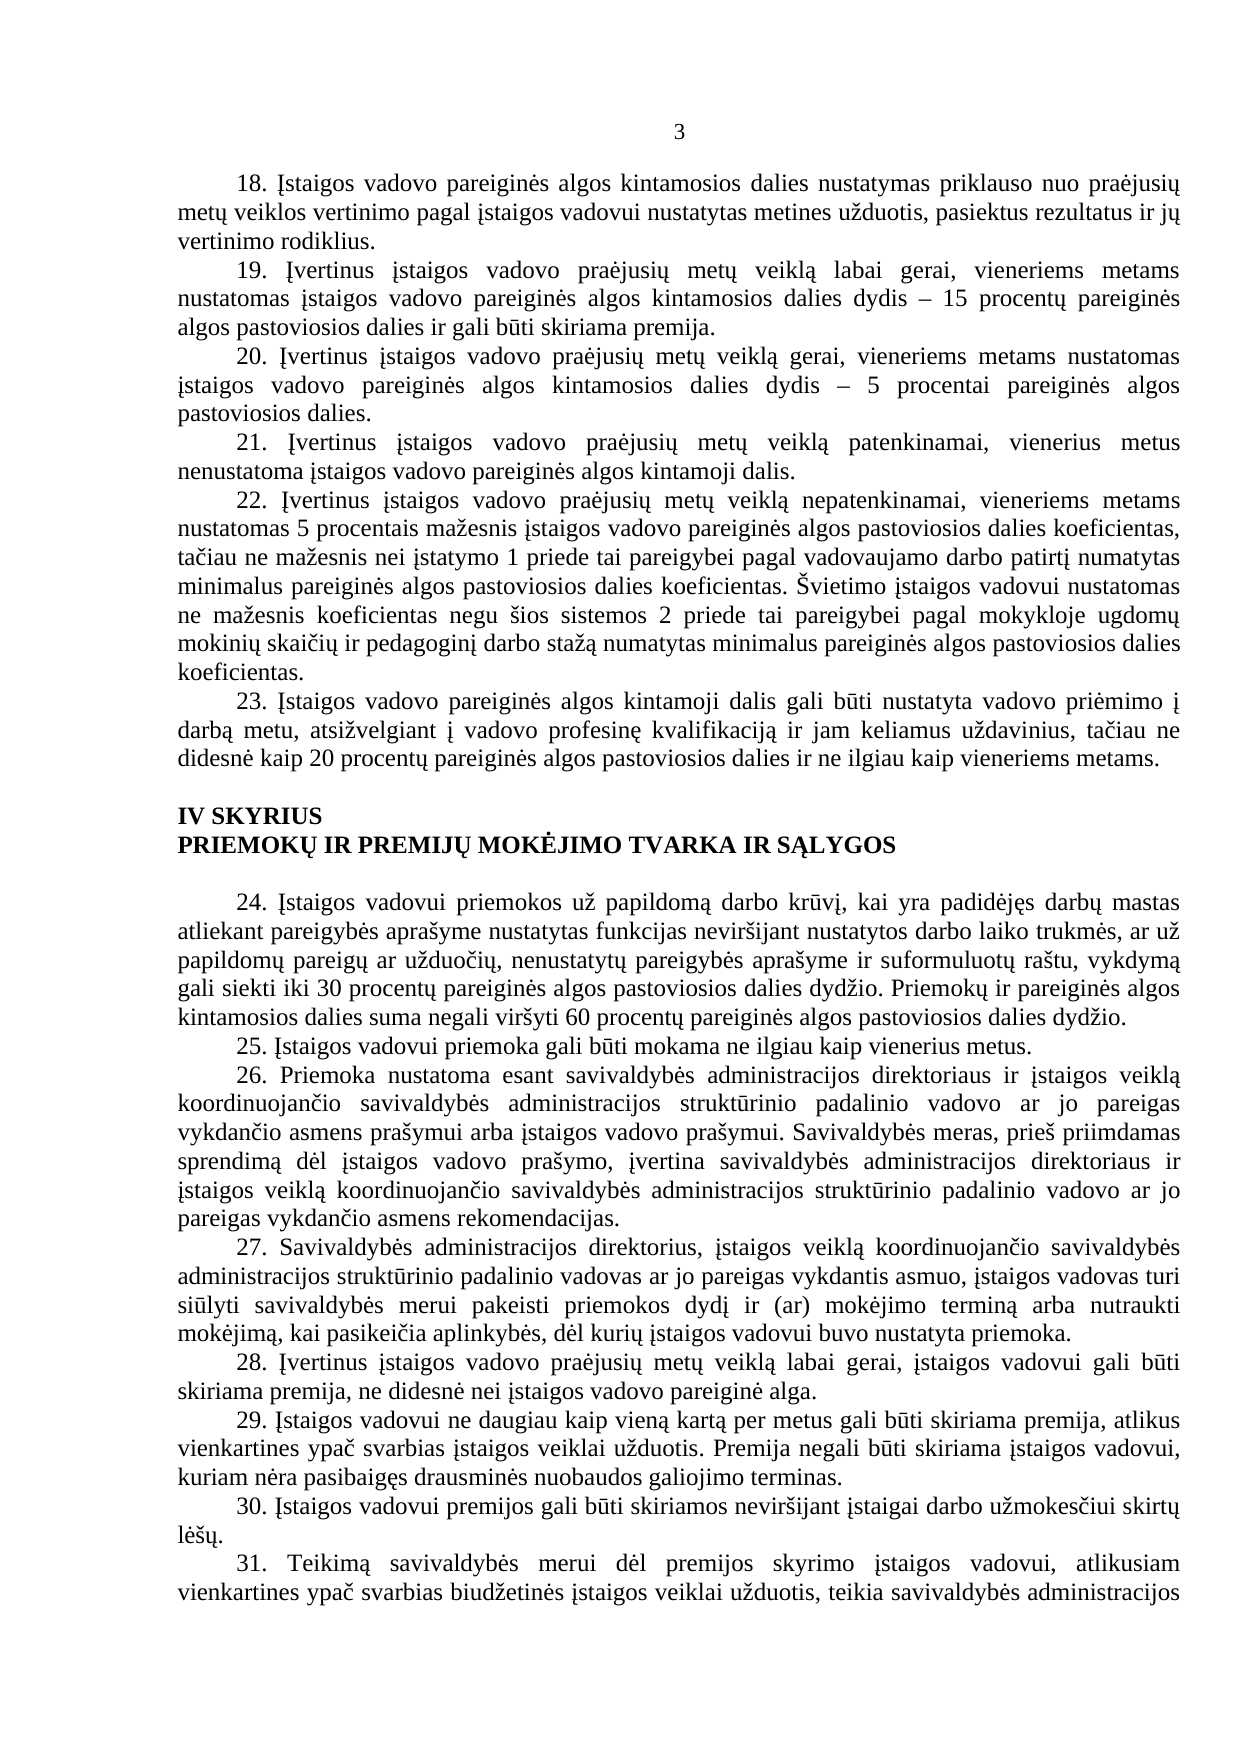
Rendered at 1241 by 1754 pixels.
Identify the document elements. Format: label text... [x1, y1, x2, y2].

text PRIEMOKŲ IR PREMIJŲ MOKĖJIMO TVARKA IR SĄLYGOS [177, 830, 1181, 858]
text 25. Įstaigos vadovui priemoka gali būti mokama ne ilgiau kaip vienerius metus. [177, 1031, 1181, 1060]
text 20. Įvertinus įstaigos vadovo praėjusių metų veiklą gerai, vieneriems metams nustatomas įstaigos vadovo pareiginės algos kintamosios dalies dydis – 5 procentai pareiginės algos pastoviosios dalies. [177, 341, 1181, 427]
text 21. Įvertinus įstaigos vadovo praėjusių metų veiklą patenkinamai, vienerius metus nenustatoma įstaigos vadovo pareiginės algos kintamoji dalis. [177, 427, 1181, 485]
text 19. Įvertinus įstaigos vadovo praėjusių metų veiklą labai gerai, vieneriems metams nustatomas įstaigos vadovo pareiginės algos kintamosios dalies dydis – 15 procentų pareiginės algos pastoviosios dalies ir gali būti skiriama premija. [177, 255, 1181, 341]
text IV SKYRIUS [177, 801, 1181, 830]
text 23. Įstaigos vadovo pareiginės algos kintamoji dalis gali būti nustatyta vadovo priėmimo į darbą metu, atsižvelgiant į vadovo profesinę kvalifikaciją ir jam keliamus uždavinius, tačiau ne didesnė kaip 20 procentų pareiginės algos pastoviosios dalies ir ne ilgiau kaip vieneriems metams. [177, 686, 1181, 772]
text 18. Įstaigos vadovo pareiginės algos kintamosios dalies nustatymas priklauso nuo praėjusių metų veiklos vertinimo pagal įstaigos vadovui nustatytas metines užduotis, pasiektus rezultatus ir jų vertinimo rodiklius. [177, 168, 1181, 255]
text 31. Teikimą savivaldybės merui dėl premijos skyrimo įstaigos vadovui, atlikusiam vienkartines ypač svarbias biudžetinės įstaigos veiklai užduotis, teikia savivaldybės administracijos [177, 1548, 1181, 1606]
text 29. Įstaigos vadovui ne daugiau kaip vieną kartą per metus gali būti skiriama premija, atlikus vienkartines ypač svarbias įstaigos veiklai užduotis. Premija negali būti skiriama įstaigos vadovui, kuriam nėra pasibaigęs drausminės nuobaudos galiojimo terminas. [177, 1405, 1181, 1491]
text 22. Įvertinus įstaigos vadovo praėjusių metų veiklą nepatenkinamai, vieneriems metams nustatomas 5 procentais mažesnis įstaigos vadovo pareiginės algos pastoviosios dalies koeficientas, tačiau ne mažesnis nei įstatymo 1 priede tai pareigybei pagal vadovaujamo darbo patirtį numatytas minimalus pareiginės algos pastoviosios dalies koeficientas. Švietimo įstaigos vadovui nustatomas ne mažesnis koeficientas negu šios sistemos 2 priede tai pareigybei pagal mokykloje ugdomų mokinių skaičių ir pedagoginį darbo stažą numatytas minimalus pareiginės algos pastoviosios dalies koeficientas. [177, 485, 1181, 686]
text 30. Įstaigos vadovui premijos gali būti skiriamos neviršijant įstaigai darbo užmokesčiui skirtų lėšų. [177, 1491, 1181, 1548]
text 26. Priemoka nustatoma esant savivaldybės administracijos direktoriaus ir įstaigos veiklą koordinuojančio savivaldybės administracijos struktūrinio padalinio vadovo ar jo pareigas vykdančio asmens prašymui arba įstaigos vadovo prašymui. Savivaldybės meras, prieš priimdamas sprendimą dėl įstaigos vadovo prašymo, įvertina savivaldybės administracijos direktoriaus ir įstaigos veiklą koordinuojančio savivaldybės administracijos struktūrinio padalinio vadovo ar jo pareigas vykdančio asmens rekomendacijas. [177, 1060, 1181, 1232]
text 27. Savivaldybės administracijos direktorius, įstaigos veiklą koordinuojančio savivaldybės administracijos struktūrinio padalinio vadovas ar jo pareigas vykdantis asmuo, įstaigos vadovas turi siūlyti savivaldybės merui pakeisti priemokos dydį ir (ar) mokėjimo terminą arba nutraukti mokėjimą, kai pasikeičia aplinkybės, dėl kurių įstaigos vadovui buvo nustatyta priemoka. [177, 1232, 1181, 1347]
text 28. Įvertinus įstaigos vadovo praėjusių metų veiklą labai gerai, įstaigos vadovui gali būti skiriama premija, ne didesnė nei įstaigos vadovo pareiginė alga. [177, 1347, 1181, 1405]
text 24. Įstaigos vadovui priemokos už papildomą darbo krūvį, kai yra padidėjęs darbų mastas atliekant pareigybės aprašyme nustatytas funkcijas neviršijant nustatytos darbo laiko trukmės, ar už papildomų pareigų ar užduočių, nenustatytų pareigybės aprašyme ir suformuluotų raštu, vykdymą gali siekti iki 30 procentų pareiginės algos pastoviosios dalies dydžio. Priemokų ir pareiginės algos kintamosios dalies suma negali viršyti 60 procentų pareiginės algos pastoviosios dalies dydžio. [177, 887, 1181, 1031]
